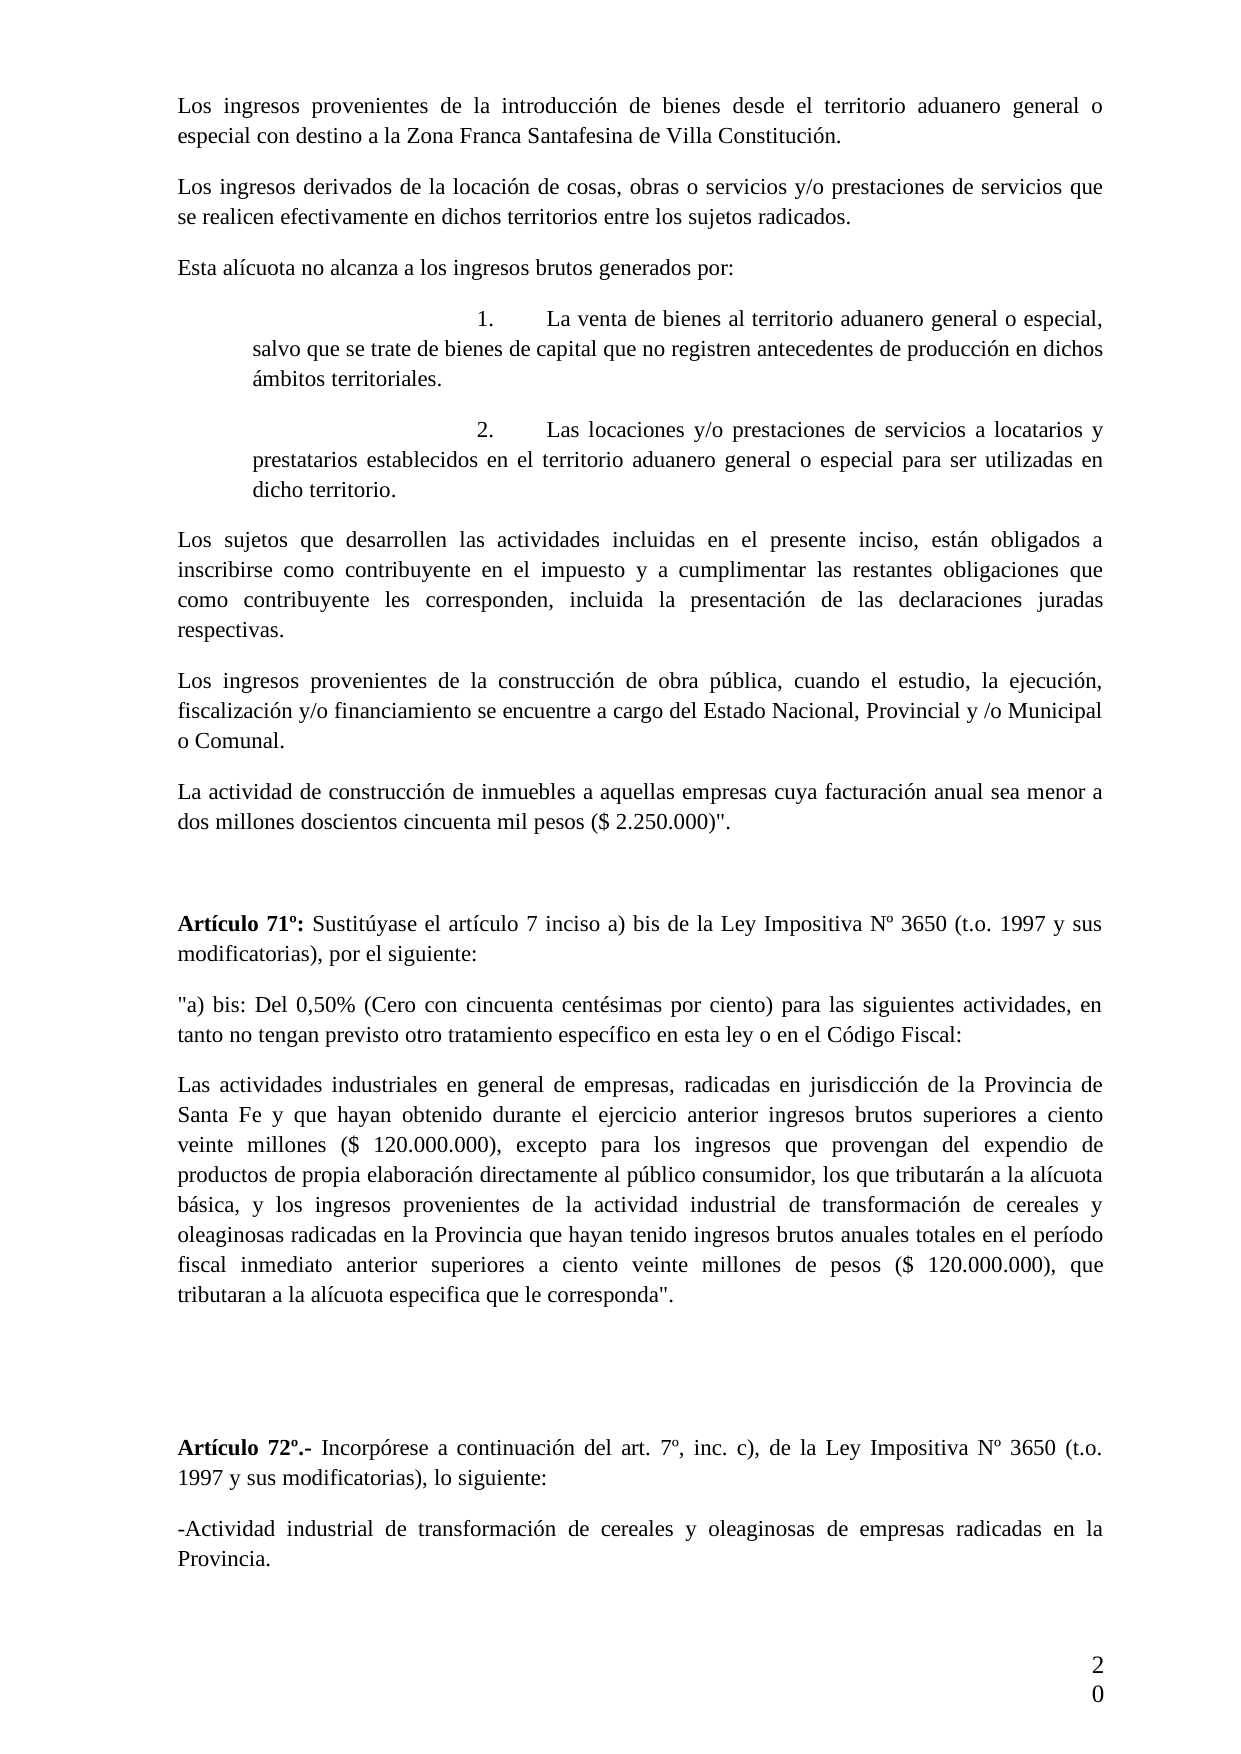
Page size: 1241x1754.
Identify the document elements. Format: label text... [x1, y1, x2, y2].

text Las actividades industriales en general de empresas, radicadas en jurisdicción de la Provincia de Santa Fe y que hayan obtenido durante el ejercicio anterior ingresos brutos superiores a ciento veinte millones ($ 120.000.000), excepto para los ingresos que provengan del expendio de productos de propia elaboración directamente al público consumidor, los que tributarán a la alícuota básica, y los ingresos provenientes de la actividad industrial de transformación de cereales y oleaginosas radicadas en la Provincia que hayan tenido ingresos brutos anuales totales en el período fiscal inmediato anterior superiores a ciento veinte millones de pesos ($ 120.000.000), que tributaran a la alícuota especifica que le corresponda". [177, 1068, 1104, 1308]
text -Actividad industrial de transformación de cereales y oleaginosas de empresas radicadas en la Provincia. [177, 1511, 1104, 1571]
list La venta de bienes al territorio aduanero general o especial, salvo que se trate de bienes de capital que no registren antecedentes de producción en dichos ámbitos territoriales. [252, 301, 1104, 391]
text Artículo 72º.- Incorpórese a continuación del art. 7º, inc. c), de la Ley Impositiva Nº 3650 (t.o. 1997 y sus modificatorias), lo siguiente: [177, 1430, 1104, 1490]
text Los sujetos que desarrollen las actividades incluidas en el presente inciso, están obligados a inscribirse como contribuyente en el impuesto y a cumplimentar las restantes obligaciones que como contribuyente les corresponden, incluida la presentación de las declaraciones juradas respectivas. [177, 523, 1104, 643]
text "a) bis: Del 0,50% (Cero con cincuenta centésimas por ciento) para las siguientes actividades, en tanto no tengan previsto otro tratamiento específico en esta ley o en el Código Fiscal: [177, 987, 1104, 1047]
text La actividad de construcción de inmuebles a aquellas empresas cuya facturación anual sea menor a dos millones doscientos cincuenta mil pesos ($ 2.250.000)". [177, 774, 1104, 834]
text Los ingresos derivados de la locación de cosas, obras o servicios y/o prestaciones de servicios que se realicen efectivamente en dichos territorios entre los sujetos radicados. [177, 169, 1104, 229]
text Los ingresos provenientes de la introducción de bienes desde el territorio aduanero general o especial con destino a la Zona Franca Santafesina de Villa Constitución. [177, 89, 1104, 149]
text Esta alícuota no alcanza a los ingresos brutos generados por: [177, 250, 1104, 280]
text Artículo 71º: Sustitúyase el artículo 7 inciso a) bis de la Ley Impositiva Nº 3650 (t.o. 1997 y sus modificatorias), por el siguiente: [177, 906, 1104, 966]
list Las locaciones y/o prestaciones de servicios a locatarios y prestatarios establecidos en el territorio aduanero general o especial para ser utilizadas en dicho territorio. [252, 412, 1104, 502]
text Los ingresos provenientes de la construcción de obra pública, cuando el estudio, la ejecución, fiscalización y/o financiamiento se encuentre a cargo del Estado Nacional, Provincial y /o Municipal o Comunal. [177, 664, 1104, 754]
